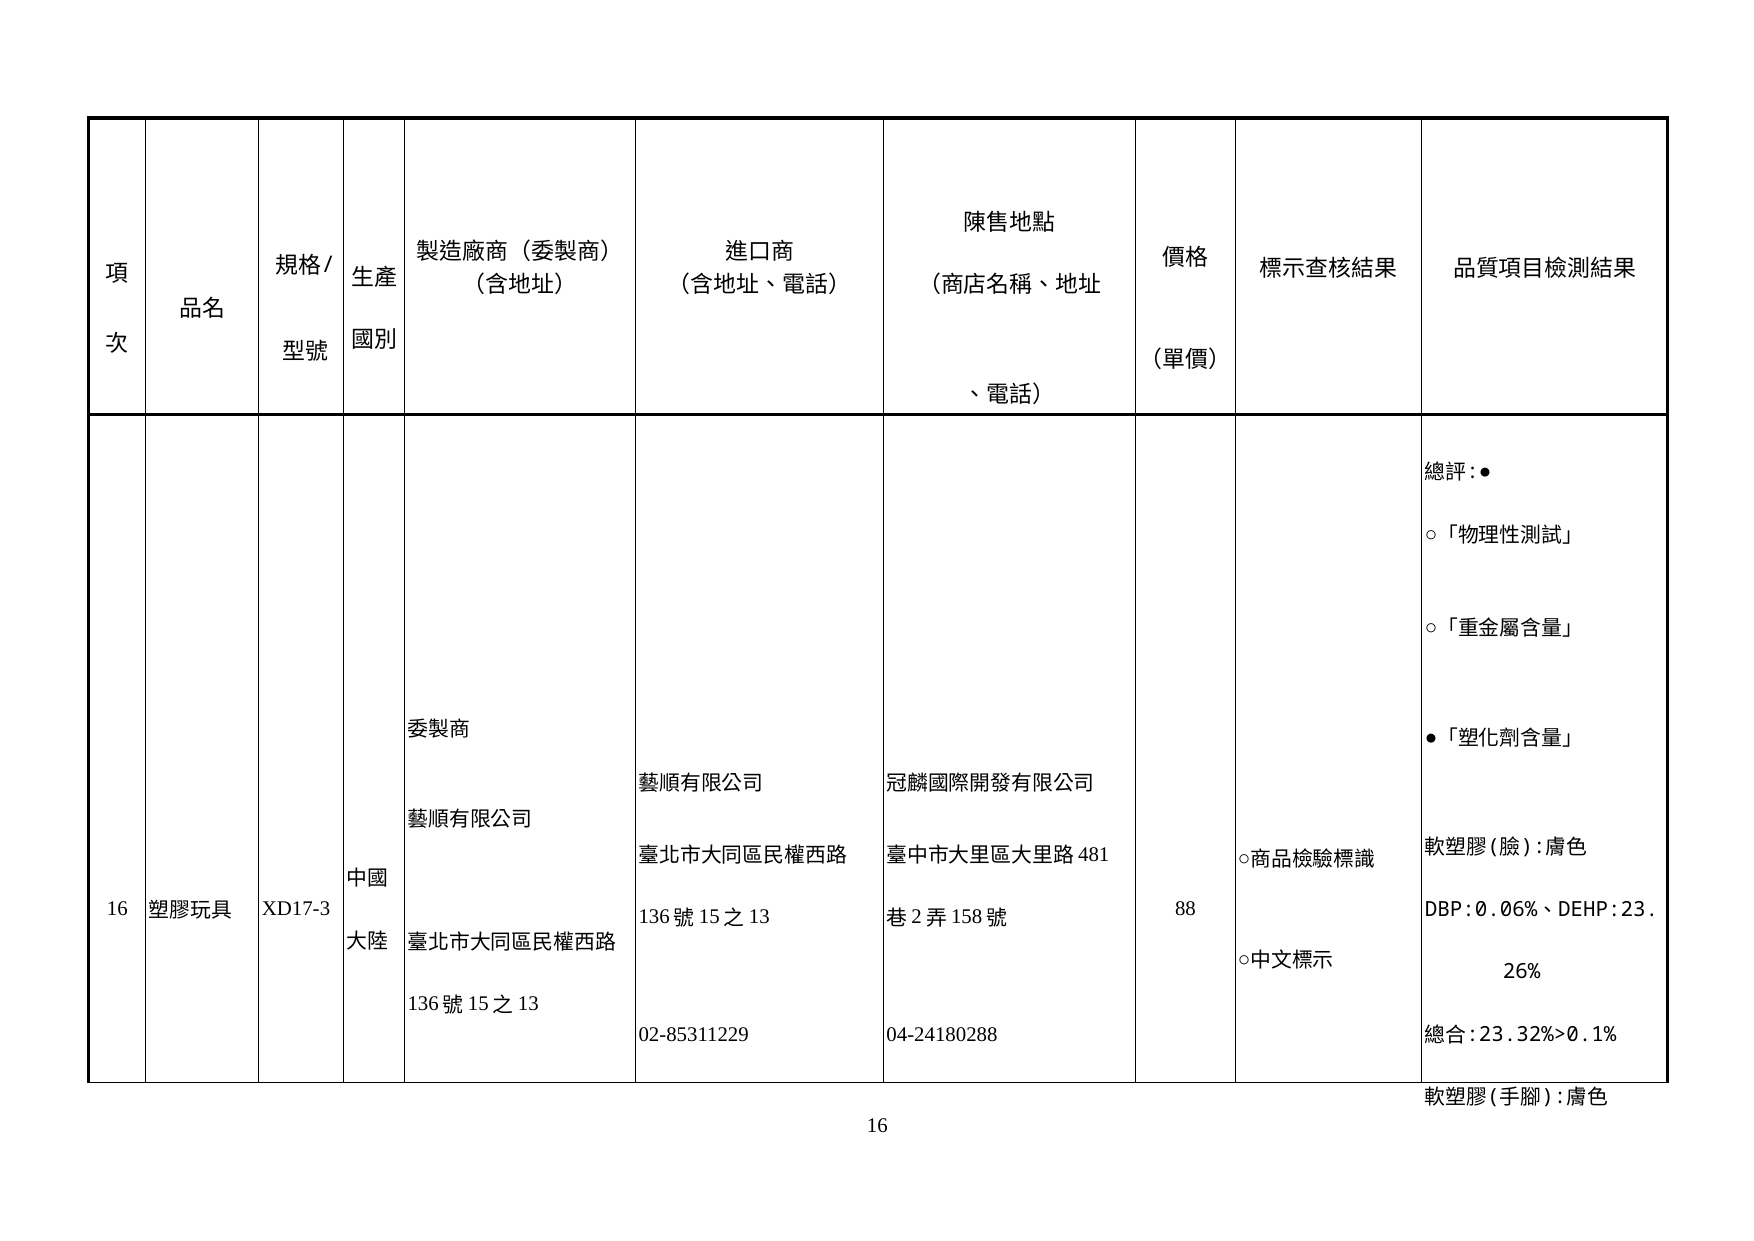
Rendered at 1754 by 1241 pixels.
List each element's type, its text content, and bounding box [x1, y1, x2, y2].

table_header 標示查核結果 [1236, 120, 1421, 413]
table_cell XD17-3 [259, 416, 343, 1082]
table_header 項 次 [90, 120, 145, 413]
table_cell 藝順有限公司 臺北市大同區民權西路136號15之13 02-85311229 [636, 416, 883, 1082]
table_header 製造廠商（委製商） （含地址） [405, 120, 635, 413]
table_header 生產國別 [344, 120, 404, 413]
table_header 品名 [146, 120, 258, 413]
table_header 規格/ 型號 [259, 120, 343, 413]
table_cell 總評:● ○「物理性測試」 ○「重金屬含量」 ●「塑化劑含量」 軟塑膠(臉):膚色 DBP:0.06%、DEHP:23.26% 總合:23.32%>0.1% 軟塑膠(手腳):膚色 DBP:0.13%、DEHP:13.82% DINP:5.10% 總合:19.05%>0.1% [1422, 416, 1666, 1082]
table_cell 中國大陸 [344, 416, 404, 1082]
table_header 價格 （單價） [1136, 120, 1235, 413]
table_cell ○商品檢驗標識 ○中文標示 [1236, 416, 1421, 1082]
table_cell 委製商 藝順有限公司 臺北市大同區民權西路136號15之13 [405, 416, 635, 1082]
table_cell 冠麟國際開發有限公司 臺中市大里區大里路481巷2弄158號 04-24180288 [884, 416, 1135, 1082]
table_cell 16 [90, 416, 145, 1082]
table_cell 塑膠玩具 [146, 416, 258, 1082]
table_header 陳售地點 （商店名稱、地址 、電話） [884, 120, 1135, 413]
table_cell 88 [1136, 416, 1235, 1082]
table_header 進口商 （含地址、電話） [636, 120, 883, 413]
table_header 品質項目檢測結果 [1422, 120, 1666, 413]
